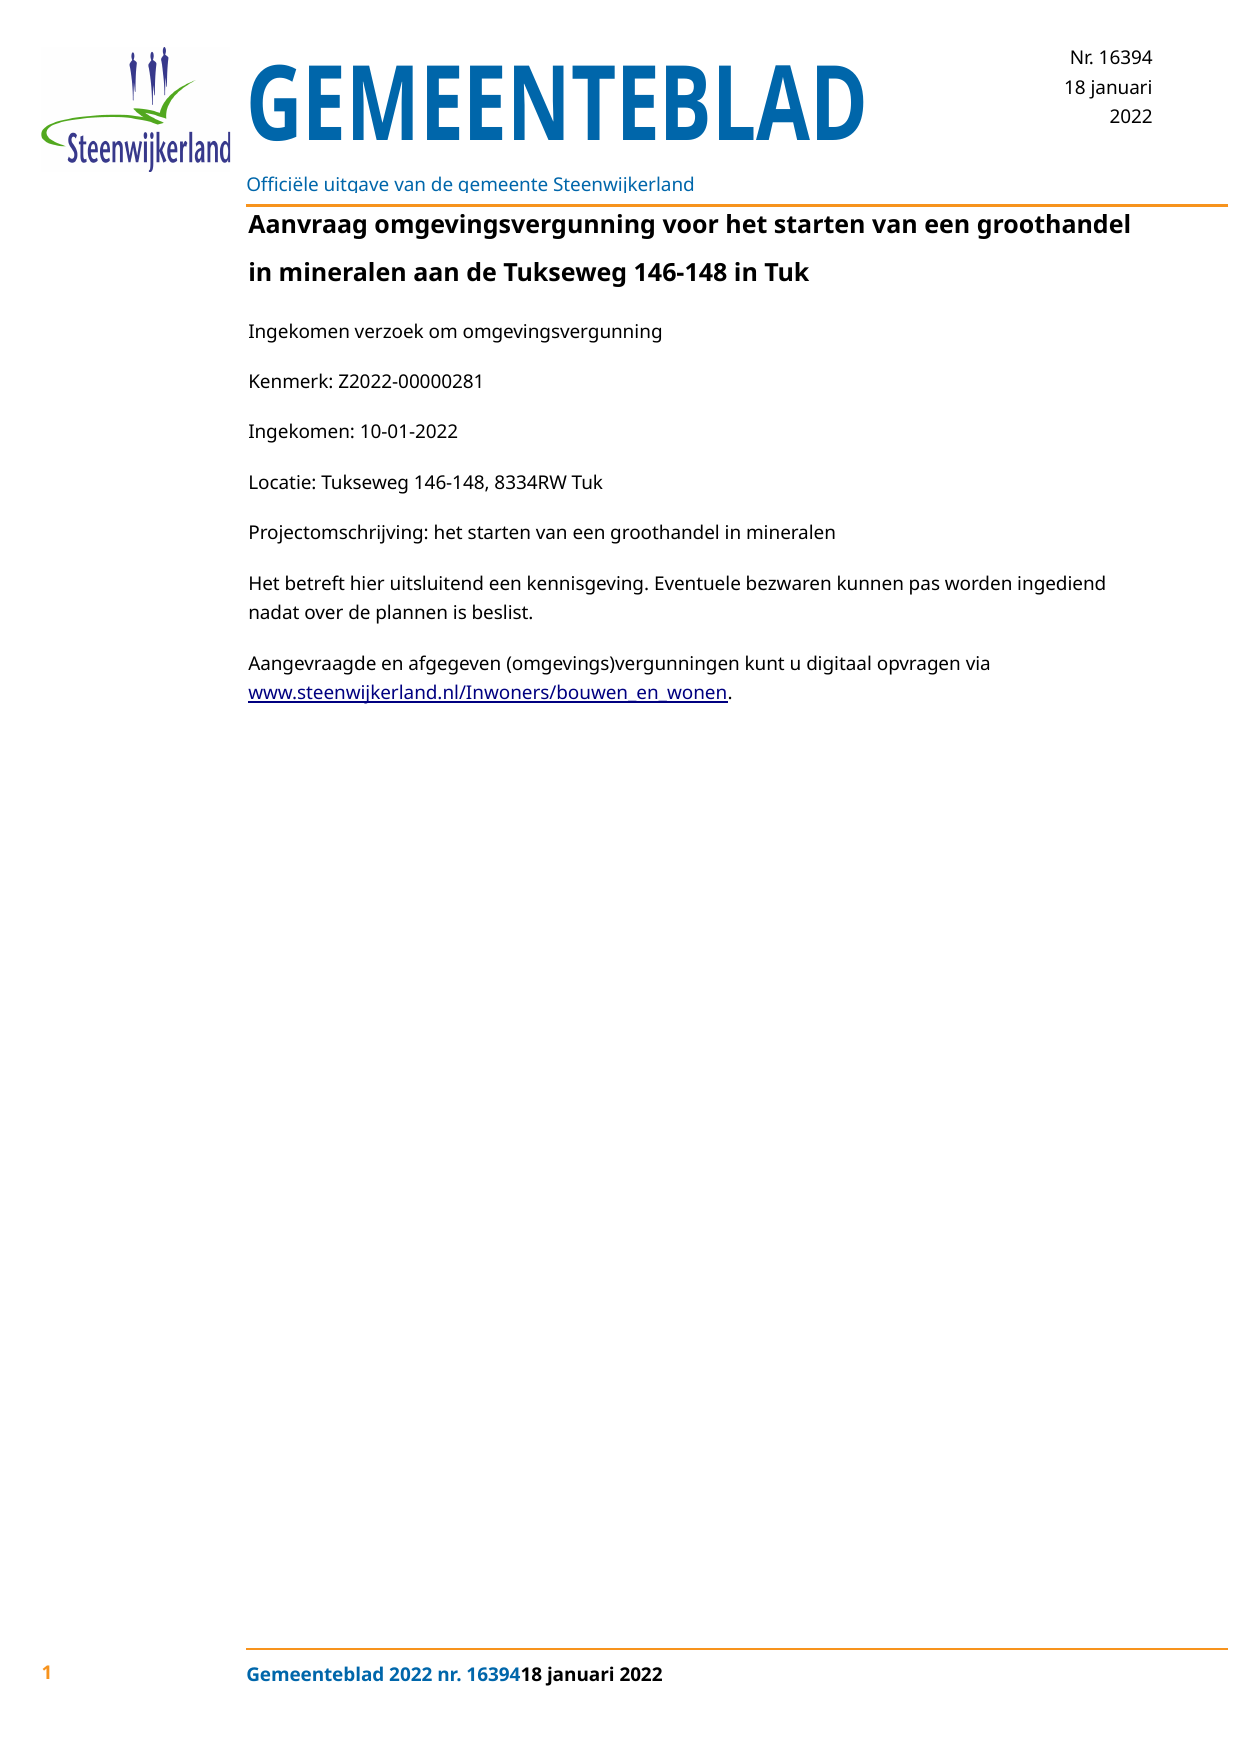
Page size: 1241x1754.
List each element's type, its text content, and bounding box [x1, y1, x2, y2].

picture [41, 47, 231, 172]
text Ingekomen verzoek om omgevingsvergunning [248, 318, 1152, 344]
text Ingekomen: 10-01-2022 [248, 419, 1152, 444]
text Locatie: Tukseweg 146-148, 8334RW Tuk [248, 469, 1152, 495]
text Projectomschrijving: het starten van een groothandel in mineralen [248, 519, 1152, 545]
text Het betreft hier uitsluitend een kennisgeving. Eventuele bezwaren kunnen pas worden ingediend nadat over de plannen is beslist. [248, 570, 1152, 625]
text Aangevraagde en afgegeven (omgevings)vergunningen kunt u digitaal opvragen via www.steenwijkerland.nl/Inwoners/bouwen_en_wonen. [248, 650, 1152, 705]
text Kenmerk: Z2022-00000281 [248, 368, 1152, 394]
text Aanvraag omgevingsvergunning voor het starten van een groothandel in mineralen aan de Tukseweg 146-148 in Tuk [248, 207, 1152, 288]
